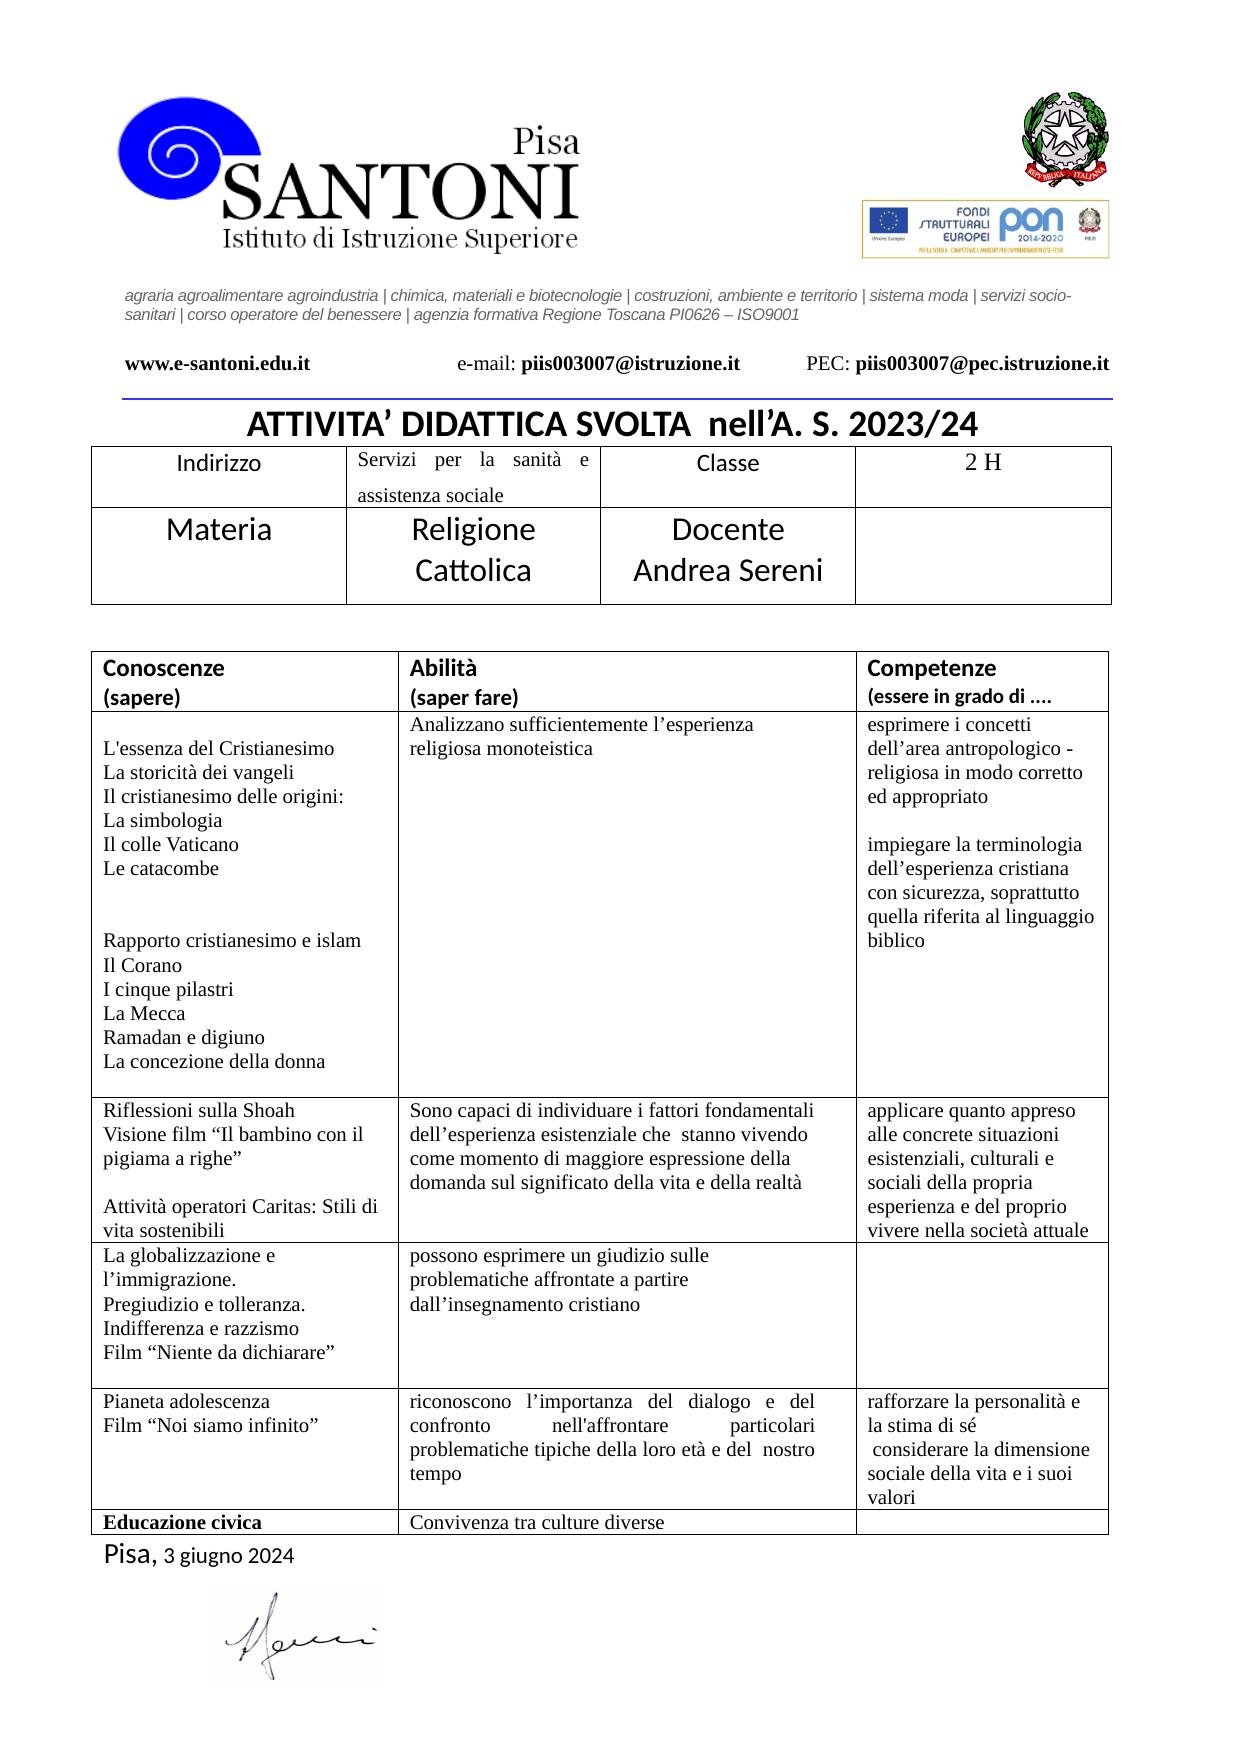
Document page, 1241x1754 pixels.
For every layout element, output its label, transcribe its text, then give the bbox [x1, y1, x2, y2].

table_cell agraria agroalimentare agroindustria | chimica, materiali e biotecnologie | costruzioni, ambiente e territorio | sistema moda | servizi socio-sanitari | corso operatore del benessere | agenzia formativa Regione Toscana PI0626 – ISO9001 [122, 283, 1112, 347]
table_header Conoscenze (sapere) [92, 652, 398, 711]
table_cell [857, 1510, 1108, 1534]
table_cell www.e-santoni.edu.it [122, 348, 433, 398]
table_cell esprimere i concetti dell’area antropologico - religiosa in modo corretto ed appropriato impiegare la terminologia dell’esperienza cristiana con sicurezza, soprattutto quella riferita al linguaggio biblico [857, 712, 1108, 1097]
picture [206, 1588, 386, 1683]
table_cell Religione Cattolica [347, 508, 600, 604]
table_cell [856, 508, 1111, 604]
table_cell PEC: piis003007@pec.istruzione.it [764, 348, 1112, 398]
text Pisa, 3 giugno 2024 [103, 1535, 1122, 1571]
table_cell Educazione civica [92, 1510, 398, 1534]
table_cell La globalizzazione e l’immigrazione. Pregiudizio e tolleranza. Indifferenza e razzismo Film “Niente da dichiarare” [92, 1243, 398, 1388]
table_header [109, 89, 593, 282]
table_cell applicare quanto appreso alle concrete situazioni esistenziali, culturali e sociali della propria esperienza e del proprio vivere nella società attuale [857, 1098, 1108, 1242]
table_header Competenze (essere in grado di .... [857, 652, 1108, 711]
table_cell rafforzare la personalità e la stima di sé considerare la dimensione sociale della vita e i suoi valori [857, 1389, 1108, 1509]
table_header 2 H [856, 447, 1111, 507]
table_cell Riflessioni sulla Shoah Visione film “Il bambino con il pigiama a righe” Attività operatori Caritas: Stili di vita sostenibili [92, 1098, 398, 1242]
table_cell Docente Andrea Sereni [601, 508, 855, 604]
table_cell L'essenza del Cristianesimo La storicità dei vangeli Il cristianesimo delle origini: La simbologia Il colle Vaticano Le catacombe Rapporto cristianesimo e islam Il Corano I cinque pilastri La Mecca Ramadan e digiuno La concezione della donna [92, 712, 398, 1097]
table_header Classe [601, 447, 855, 507]
table_cell Convivenza tra culture diverse [399, 1510, 856, 1534]
table_header Servizi per la sanità e assistenza sociale [347, 447, 600, 507]
table_cell riconoscono l’importanza del dialogo e del confronto nell'affrontare particolari problematiche tipiche della loro età e del nostro tempo [399, 1389, 856, 1509]
table_cell e-mail: piis003007@istruzione.it [434, 348, 764, 398]
table_header [788, 89, 1112, 282]
table_cell [109, 348, 122, 398]
picture [1020, 92, 1110, 188]
table_header Abilità (saper fare) [399, 652, 856, 711]
text ATTIVITA’ DIDATTICA SVOLTA nell’A. S. 2023/24 [103, 400, 1122, 446]
picture [861, 199, 1110, 259]
table_cell possono esprimere un giudizio sulle problematiche affrontate a partire dall’insegnamento cristiano [399, 1243, 856, 1388]
table_header Indirizzo [92, 447, 346, 507]
picture [112, 92, 584, 258]
table_cell [857, 1243, 1108, 1388]
table_header [594, 89, 788, 282]
table_cell Sono capaci di individuare i fattori fondamentali dell’esperienza esistenziale che stanno vivendo come momento di maggiore espressione della domanda sul significato della vita e della realtà [399, 1098, 856, 1242]
table_cell Analizzano sufficientemente l’esperienza religiosa monoteistica [399, 712, 856, 1097]
table_cell [109, 283, 122, 347]
table_cell Pianeta adolescenza Film “Noi siamo infinito” [92, 1389, 398, 1509]
table_cell Materia [92, 508, 346, 604]
